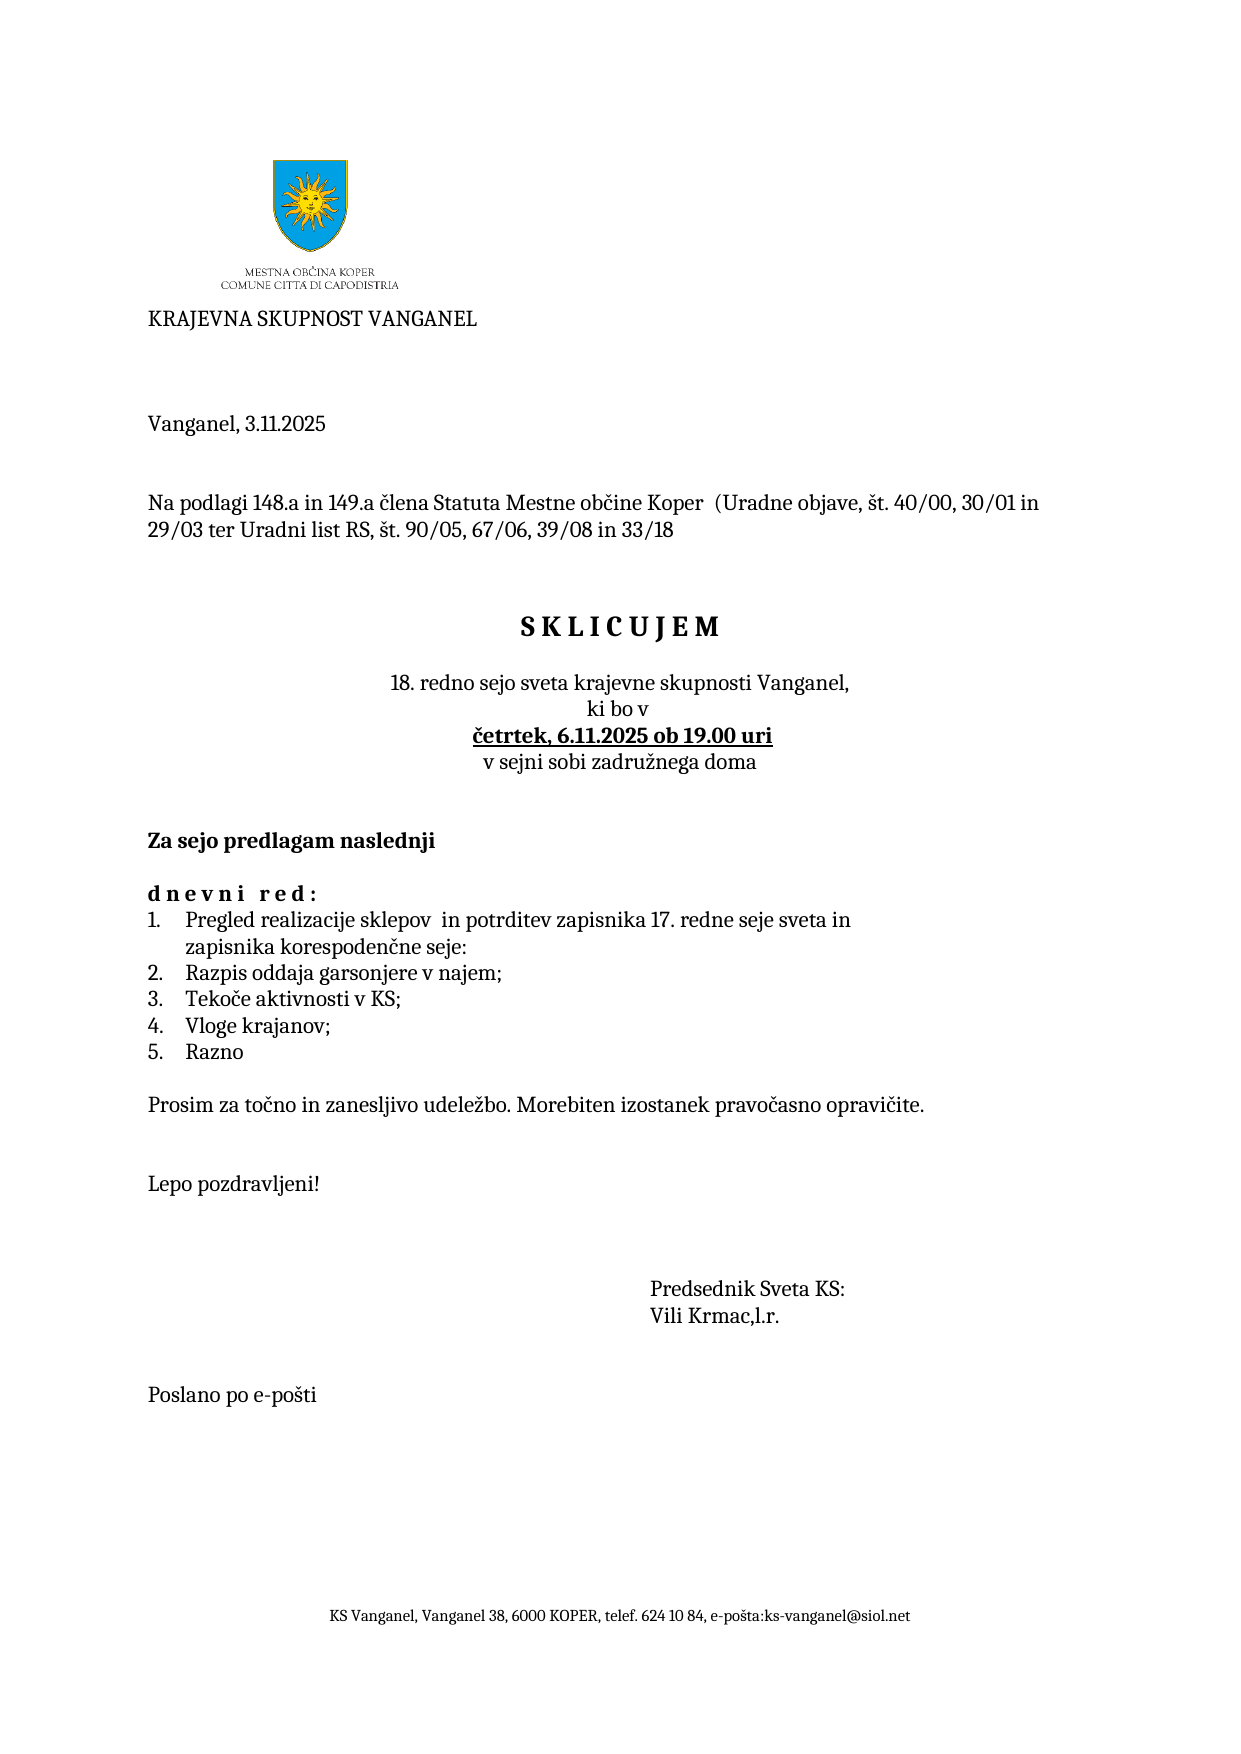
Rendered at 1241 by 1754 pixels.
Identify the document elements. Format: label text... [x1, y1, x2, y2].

list Vloge krajanov; [148, 1012, 1092, 1039]
text Prosim za točno in zanesljivo udeležbo. Morebiten izostanek pravočasno opravičite. [148, 1092, 1092, 1118]
list Razno [148, 1039, 1092, 1065]
text četrtek, 6.11.2025 ob 19.00 uri [148, 723, 1092, 749]
text KRAJEVNA SKUPNOST VANGANEL [148, 306, 1092, 332]
list Tekoče aktivnosti v KS; [148, 986, 1092, 1012]
text 18. redno sejo sveta krajevne skupnosti Vanganel, [148, 670, 1092, 696]
list Razpis oddaja garsonjere v najem; [148, 960, 1092, 986]
text Lepo pozdravljeni! [148, 1171, 1092, 1197]
text Za sejo predlagam naslednji [148, 828, 1092, 854]
text S K L I C U J E M [148, 610, 1092, 643]
list Pregled realizacije sklepov in potrditev zapisnika 17. redne seje sveta in [148, 907, 1092, 933]
text Vanganel, 3.11.2025 [148, 411, 1092, 437]
text Predsednik Sveta KS: [223, 1276, 1092, 1302]
text Poslano po e-pošti [148, 1381, 1092, 1408]
text Na podlagi 148.a in 149.a člena Statuta Mestne občine Koper (Uradne objave, št. 40/00, 30/01 in 29/03 ter Uradni list RS, št. 90/05, 67/06, 39/08 in 33/18 [148, 490, 1092, 543]
text zapisnika korespodenčne seje: [185, 933, 1092, 960]
text v sejni sobi zadružnega doma [148, 749, 1092, 775]
text ki bo v [148, 696, 1092, 723]
text Vili Krmac,l.r. [223, 1302, 1092, 1329]
text d n e v n i r e d : [148, 881, 1092, 907]
